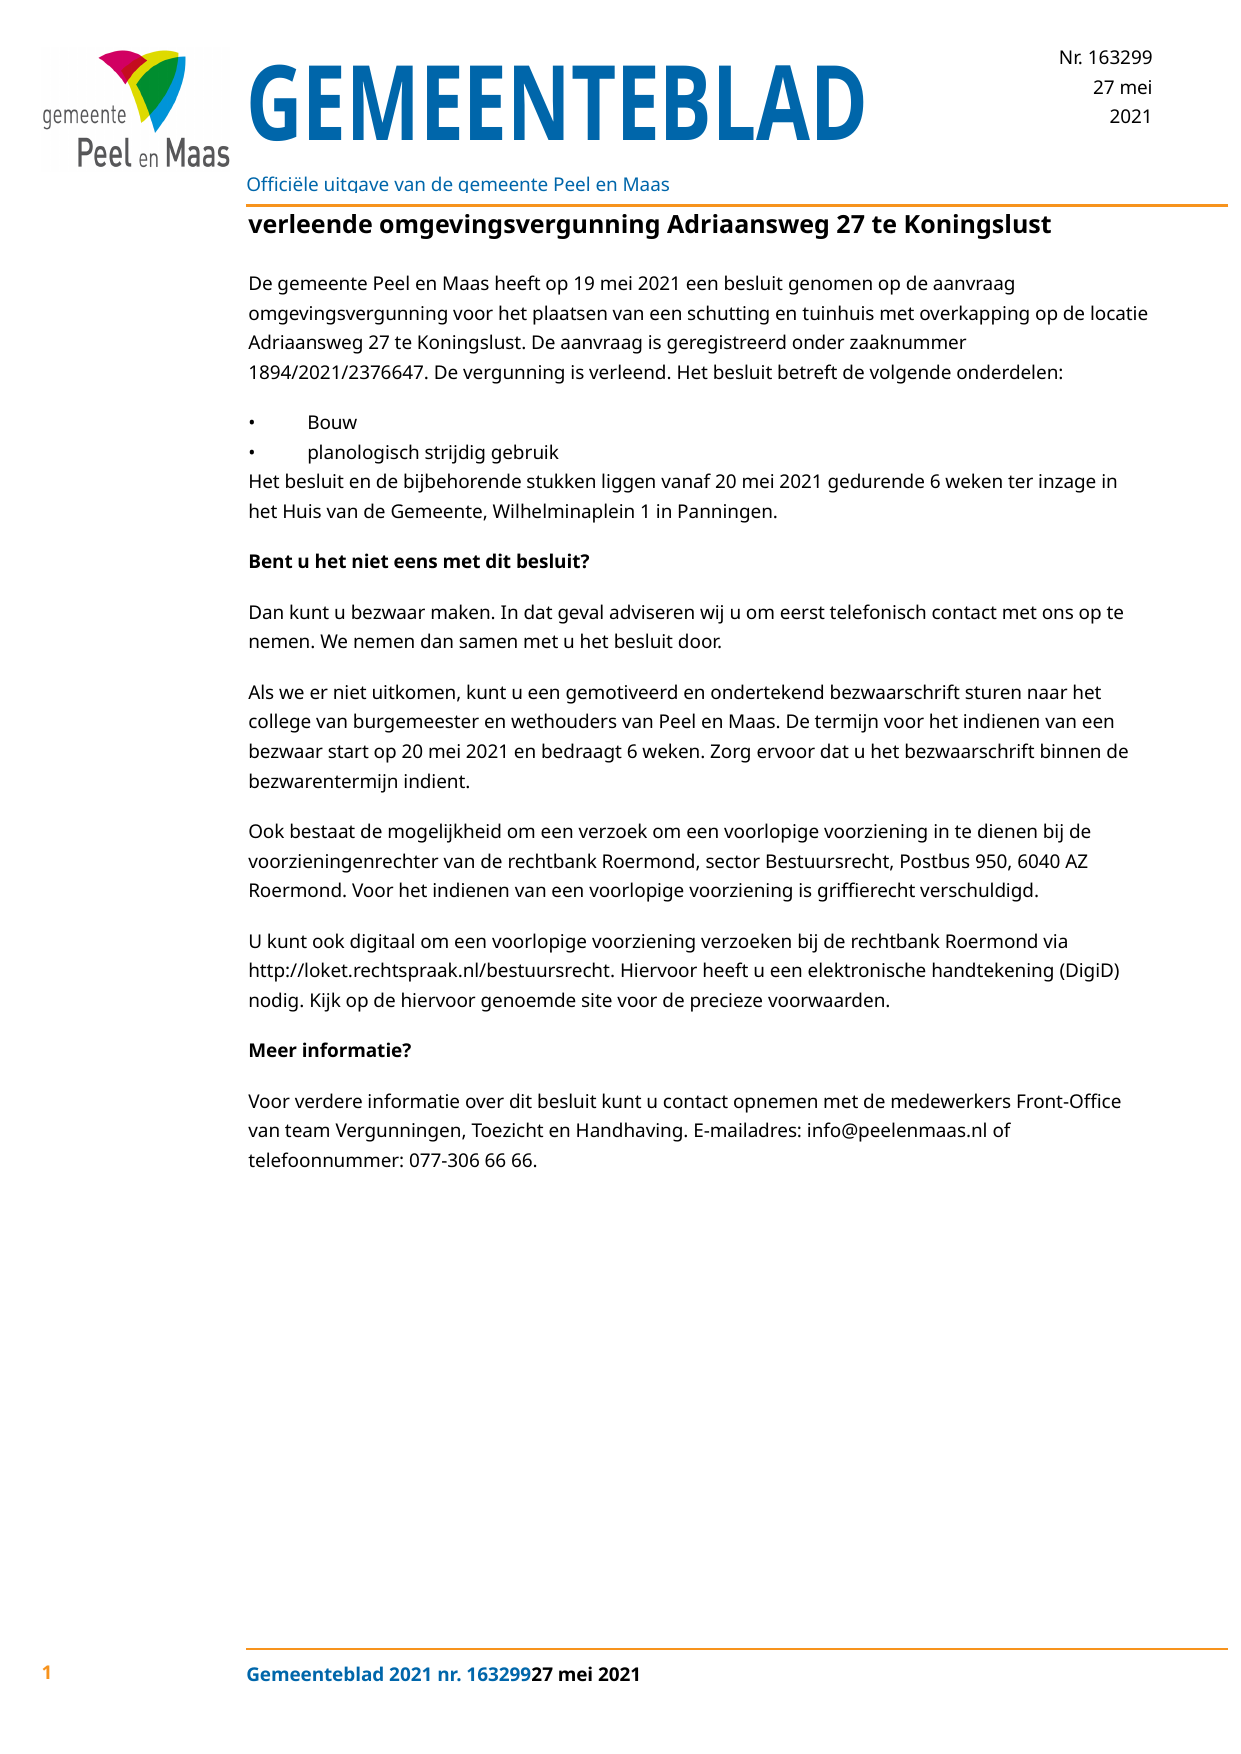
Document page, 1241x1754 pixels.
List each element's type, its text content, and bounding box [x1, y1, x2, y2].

text Als we er niet uitkomen, kunt u een gemotiveerd en ondertekend bezwaarschrift sturen naar het college van burgemeester en wethouders van Peel en Maas. De termijn voor het indienen van een bezwaar start op 20 mei 2021 en bedraagt 6 weken. Zorg ervoor dat u het bezwaarschrift binnen de bezwarentermijn indient. [248, 679, 1152, 793]
text Ook bestaat de mogelijkheid om een verzoek om een voorlopige voorziening in te dienen bij de voorzieningenrechter van de rechtbank Roermond, sector Bestuursrecht, Postbus 950, 6040 AZ Roermond. Voor het indienen van een voorlopige voorziening is griffierecht verschuldigd. [248, 818, 1152, 903]
text Bent u het niet eens met dit besluit? [248, 549, 1152, 574]
picture [41, 47, 231, 172]
text Het besluit en de bijbehorende stukken liggen vanaf 20 mei 2021 gedurende 6 weken ter inzage in het Huis van de Gemeente, Wilhelminaplein 1 in Panningen. [248, 469, 1152, 524]
list planologisch strijdig gebruik [248, 439, 1152, 465]
text U kunt ook digitaal om een voorlopige voorziening verzoeken bij de rechtbank Roermond via http://loket.rechtspraak.nl/bestuursrecht. Hiervoor heeft u een elektronische handtekening (DigiD) nodig. Kijk op de hiervoor genoemde site voor de precieze voorwaarden. [248, 928, 1152, 1013]
text De gemeente Peel en Maas heeft op 19 mei 2021 een besluit genomen op de aanvraag omgevingsvergunning voor het plaatsen van een schutting en tuinhuis met overkapping op de locatie Adriaansweg 27 te Koningslust. De aanvraag is geregistreerd onder zaaknummer 1894/2021/2376647. De vergunning is verleend. Het besluit betreft de volgende onderdelen: [248, 270, 1152, 385]
text Meer informatie? [248, 1037, 1152, 1063]
list Bouw [248, 409, 1152, 435]
text Dan kunt u bezwaar maken. In dat geval adviseren wij u om eerst telefonisch contact met ons op te nemen. We nemen dan samen met u het besluit door. [248, 599, 1152, 654]
text Voor verdere informatie over dit besluit kunt u contact opnemen met de medewerkers Front-Office van team Vergunningen, Toezicht en Handhaving. E-mailadres: info@peelenmaas.nl of telefoonnummer: 077-306 66 66. [248, 1088, 1152, 1173]
text verleende omgevingsvergunning Adriaansweg 27 te Koningslust [248, 207, 1152, 241]
